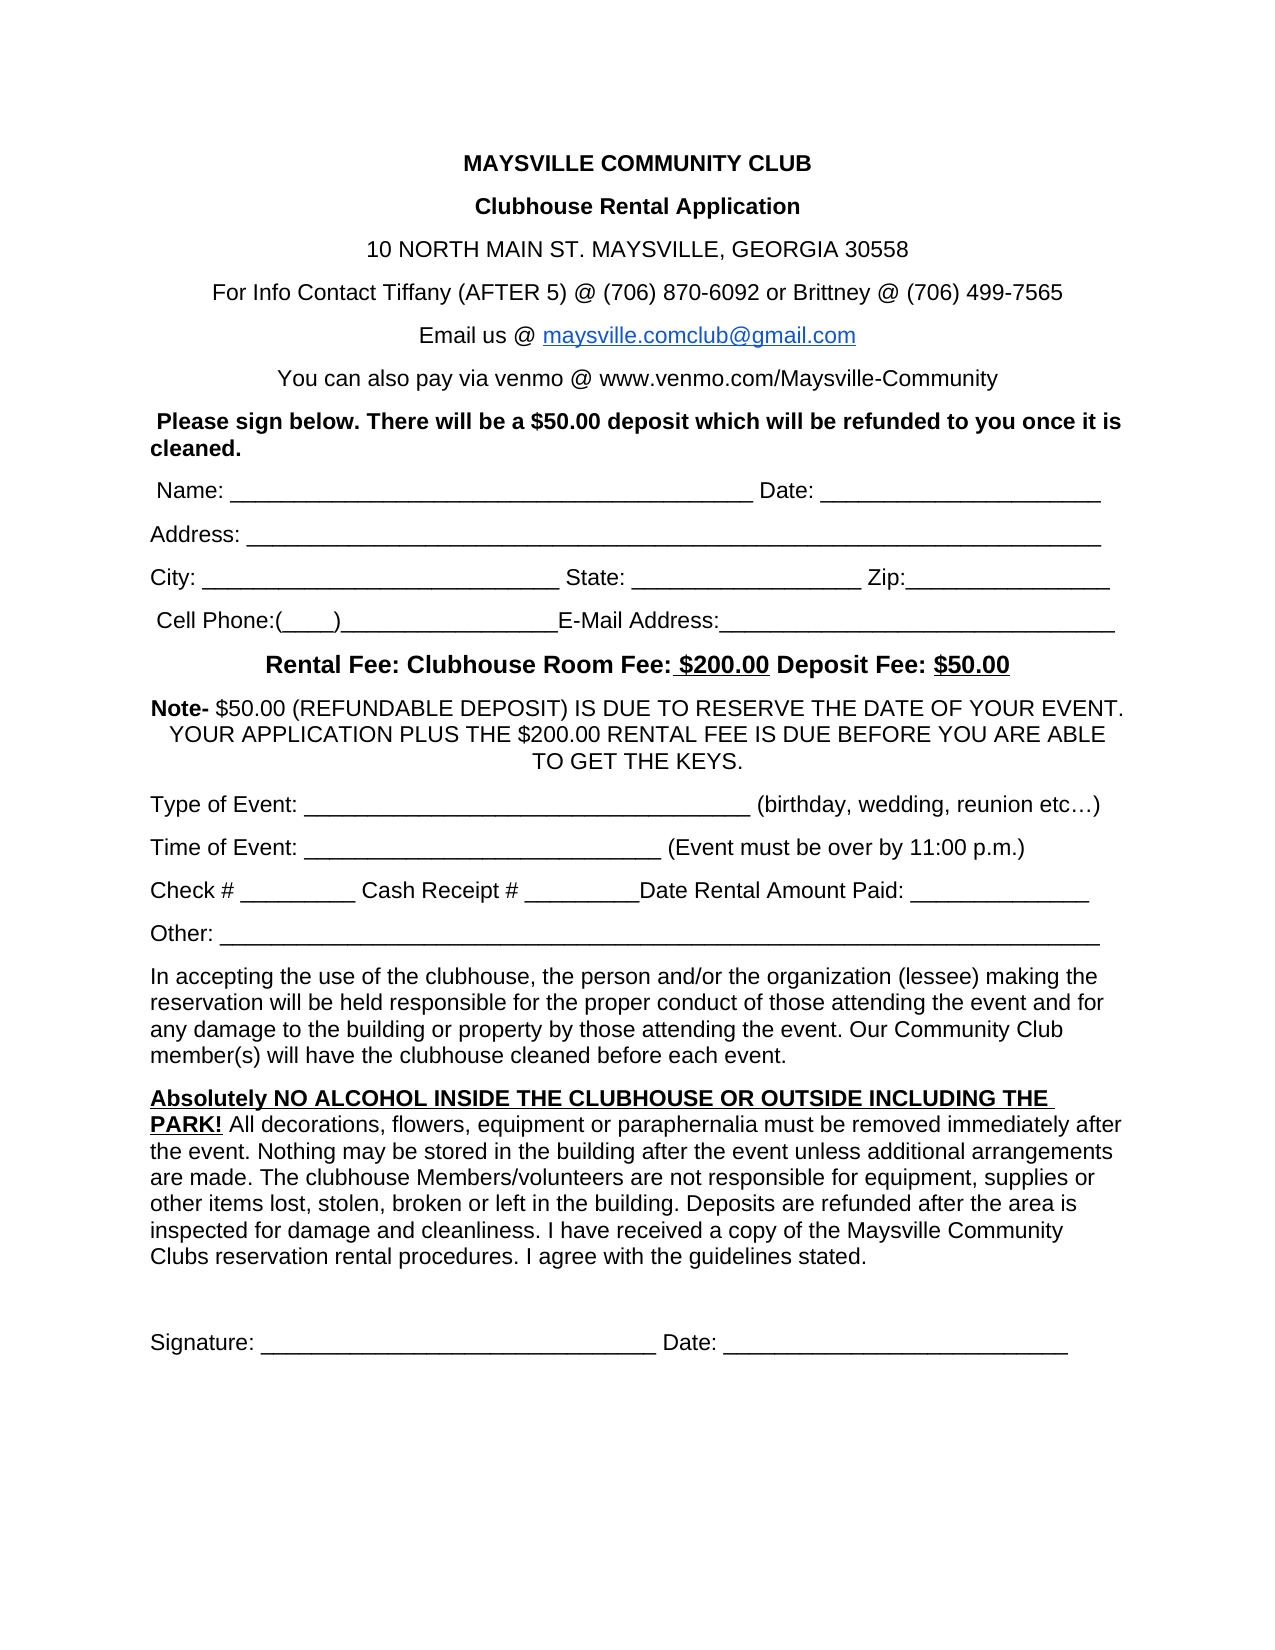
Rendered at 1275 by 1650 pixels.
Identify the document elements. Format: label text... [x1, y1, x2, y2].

text Note- $50.00 (REFUNDABLE DEPOSIT) IS DUE TO RESERVE THE DATE OF YOUR EVENT. YOUR APPLICATION PLUS THE $200.00 RENTAL FEE IS DUE BEFORE YOU ARE ABLE TO GET THE KEYS. [150, 695, 1125, 774]
text Email us @ maysville.comclub@gmail.com [150, 322, 1125, 348]
text Check # _________ Cash Receipt # _________Date Rental Amount Paid: ______________ [150, 877, 1125, 903]
text You can also pay via venmo @ www.venmo.com/Maysville-Community [150, 365, 1125, 391]
text City: ____________________________ State: __________________ Zip:________________ [150, 563, 1125, 590]
text For Info Contact Tiffany (AFTER 5) @ (706) 870-6092 or Brittney @ (706) 499-7565 [150, 279, 1125, 305]
text Clubhouse Rental Application [150, 193, 1125, 219]
text Other: _____________________________________________________________________ [150, 920, 1125, 946]
text 10 NORTH MAIN ST. MAYSVILLE, GEORGIA 30558 [150, 236, 1125, 262]
text Type of Event: ___________________________________ (birthday, wedding, reunion etc…) [150, 791, 1125, 817]
text Please sign below. There will be a $50.00 deposit which will be refunded to you once it is cleaned. [150, 408, 1125, 461]
text Rental Fee: Clubhouse Room Fee: $200.00 Deposit Fee: $50.00 [150, 649, 1125, 678]
text In accepting the use of the clubhouse, the person and/or the organization (lessee) making the reservation will be held responsible for the proper conduct of those attending the event and for any damage to the building or property by those attending the event. Our Community Club member(s) will have the clubhouse cleaned before each event. [150, 963, 1125, 1068]
text Cell Phone:(____)_________________E-Mail Address:_______________________________ [150, 607, 1125, 633]
text Signature: _______________________________ Date: ___________________________ [150, 1329, 1125, 1355]
text MAYSVILLE COMMUNITY CLUB [150, 150, 1125, 176]
text Absolutely NO ALCOHOL INSIDE THE CLUBHOUSE OR OUTSIDE INCLUDING THE PARK! All decorations, flowers, equipment or paraphernalia must be removed immediately after the event. Nothing may be stored in the building after the event unless additional arrangements are made. The clubhouse Members/volunteers are not responsible for equipment, supplies or other items lost, stolen, broken or left in the building. Deposits are refunded after the area is inspected for damage and cleanliness. I have received a copy of the Maysville Community Clubs reservation rental procedures. I agree with the guidelines stated. [150, 1085, 1125, 1269]
text Address: ___________________________________________________________________ [150, 521, 1125, 547]
text Name: _________________________________________ Date: ______________________ [150, 477, 1125, 504]
text Time of Event: ____________________________ (Event must be over by 11:00 p.m.) [150, 834, 1125, 860]
